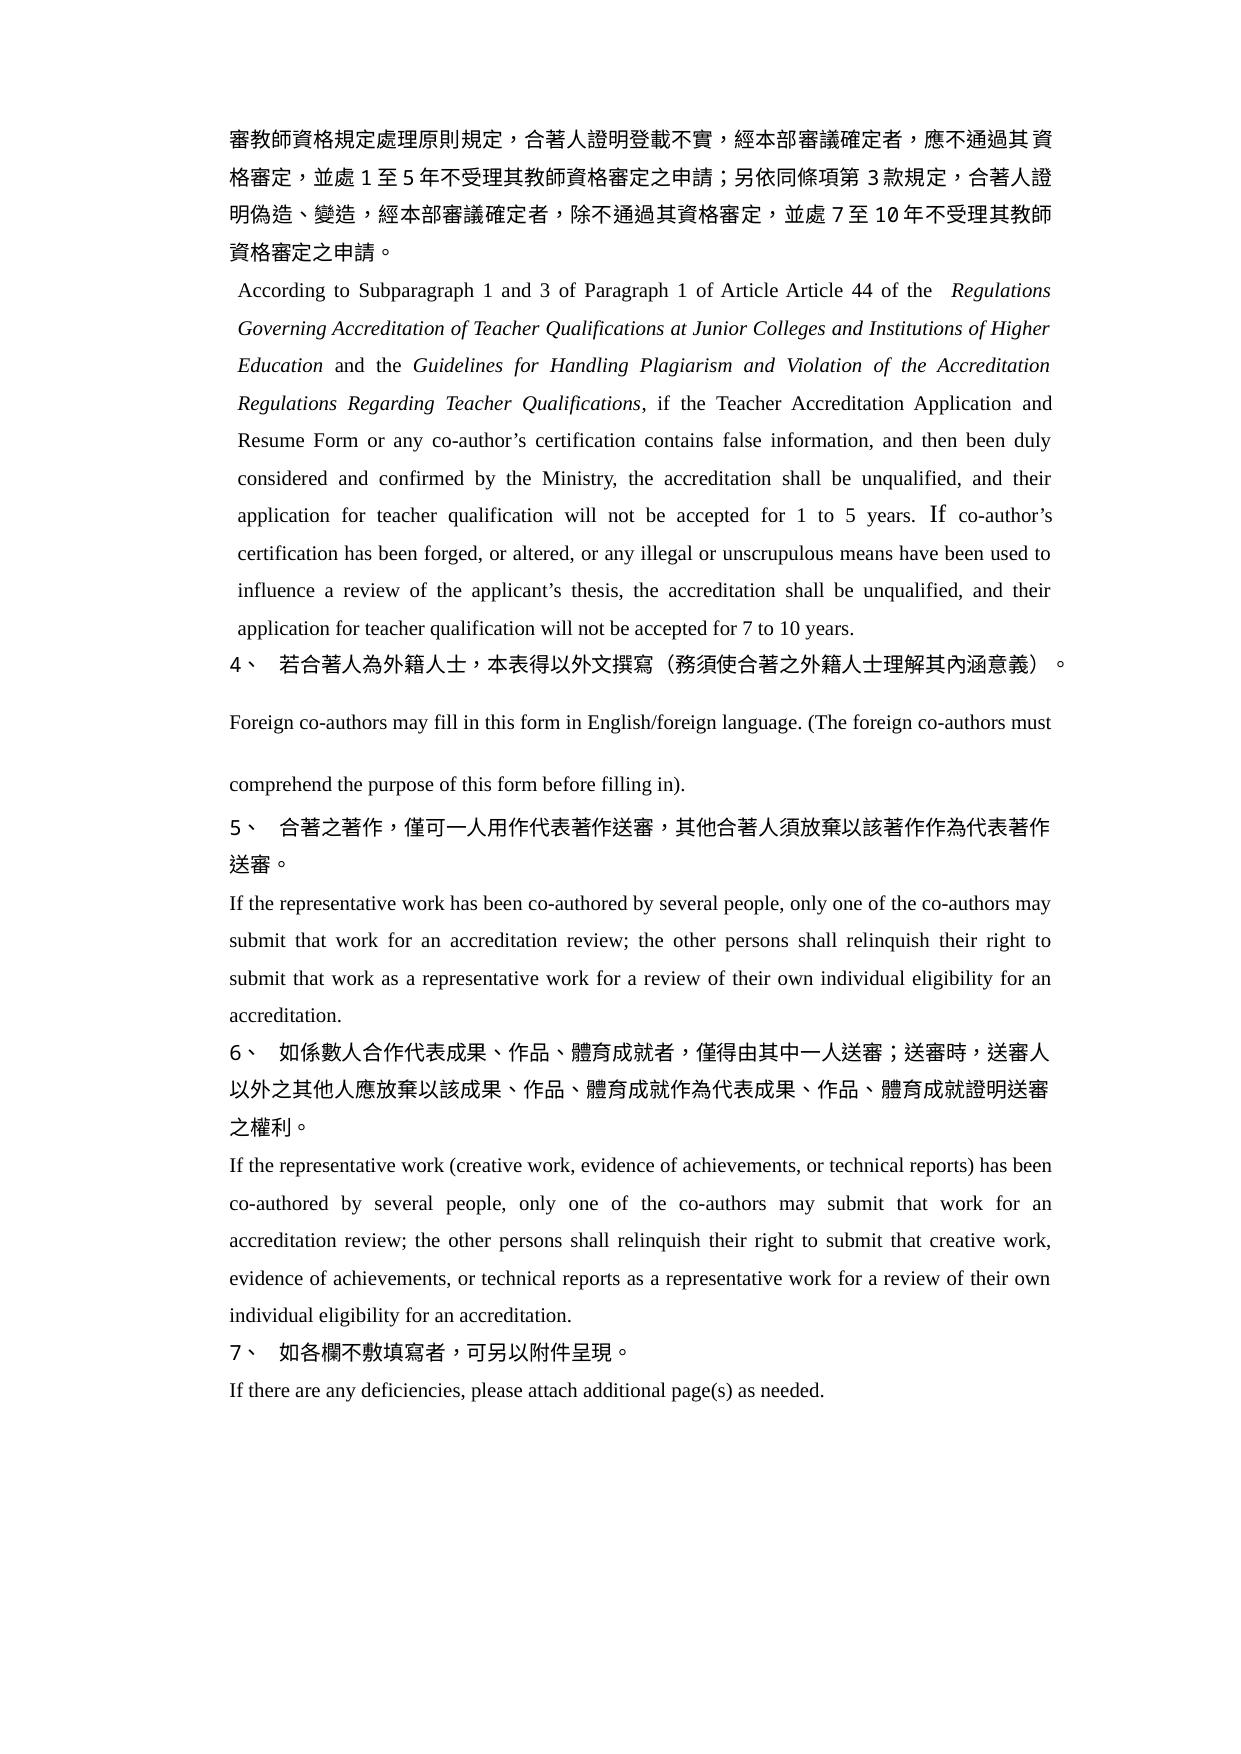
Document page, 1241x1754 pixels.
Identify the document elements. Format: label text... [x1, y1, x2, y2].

list 若合著人為外籍人士，本表得以外文撰寫（務須使合著之外籍人士理解其內涵意義）。 [229, 643, 1053, 680]
text According to Subparagraph 1 and 3 of Paragraph 1 of Article Article 44 of the Regulations Governing Accreditation of Teacher Qualifications at Junior Colleges and Institutions of Higher Education and the Guidelines for Handling Plagiarism and Violation of the Accreditation Regulations Regarding Teacher Qualifications, if the Teacher Accreditation Application and Resume Form or any co-author’s certification contains false information, and then been duly considered and confirmed by the Ministry, the accreditation shall be unqualified, and their application for teacher qualification will not be accepted for 1 to 5 years. If co-author’s certification has been forged, or altered, or any illegal or unscrupulous means have been used to influence a review of the applicant’s thesis, the accreditation shall be unqualified, and their application for teacher qualification will not be accepted for 7 to 10 years. [237, 268, 1053, 643]
list 如各欄不敷填寫者，可另以附件呈現。 [229, 1330, 1053, 1368]
list 如係數人合作代表成果、作品、體育成就者，僅得由其中一人送審；送審時，送審人以外之其他人應放棄以該成果、作品、體育成就作為代表成果、作品、體育成就證明送審之權利。 [229, 1030, 1053, 1143]
text Foreign co-authors may fill in this form in English/foreign language. (The foreign co-authors must comprehend the purpose of this form before filling in). [229, 680, 1053, 805]
list 合著之著作，僅可一人用作代表著作送審，其他合著人須放棄以該著作作為代表著作送審。 [229, 805, 1053, 880]
list 審教師資格規定處理原則規定，合著人證明登載不實，經本部審議確定者，應不通過其資格審定，並處1至5年不受理其教師資格審定之申請；另依同條項第3款規定，合著人證明偽造、變造，經本部審議確定者，除不通過其資格審定，並處7至10年不受理其教師資格審定之申請。 [229, 118, 1053, 268]
text If the representative work (creative work, evidence of achievements, or technical reports) has been co-authored by several people, only one of the co-authors may submit that work for an accreditation review; the other persons shall relinquish their right to submit that creative work, evidence of achievements, or technical reports as a representative work for a review of their own individual eligibility for an accreditation. [229, 1143, 1053, 1330]
text If there are any deficiencies, please attach additional page(s) as needed. [229, 1368, 1053, 1405]
text If the representative work has been co-authored by several people, only one of the co-authors may submit that work for an accreditation review; the other persons shall relinquish their right to submit that work as a representative work for a review of their own individual eligibility for an accreditation. [229, 880, 1053, 1030]
